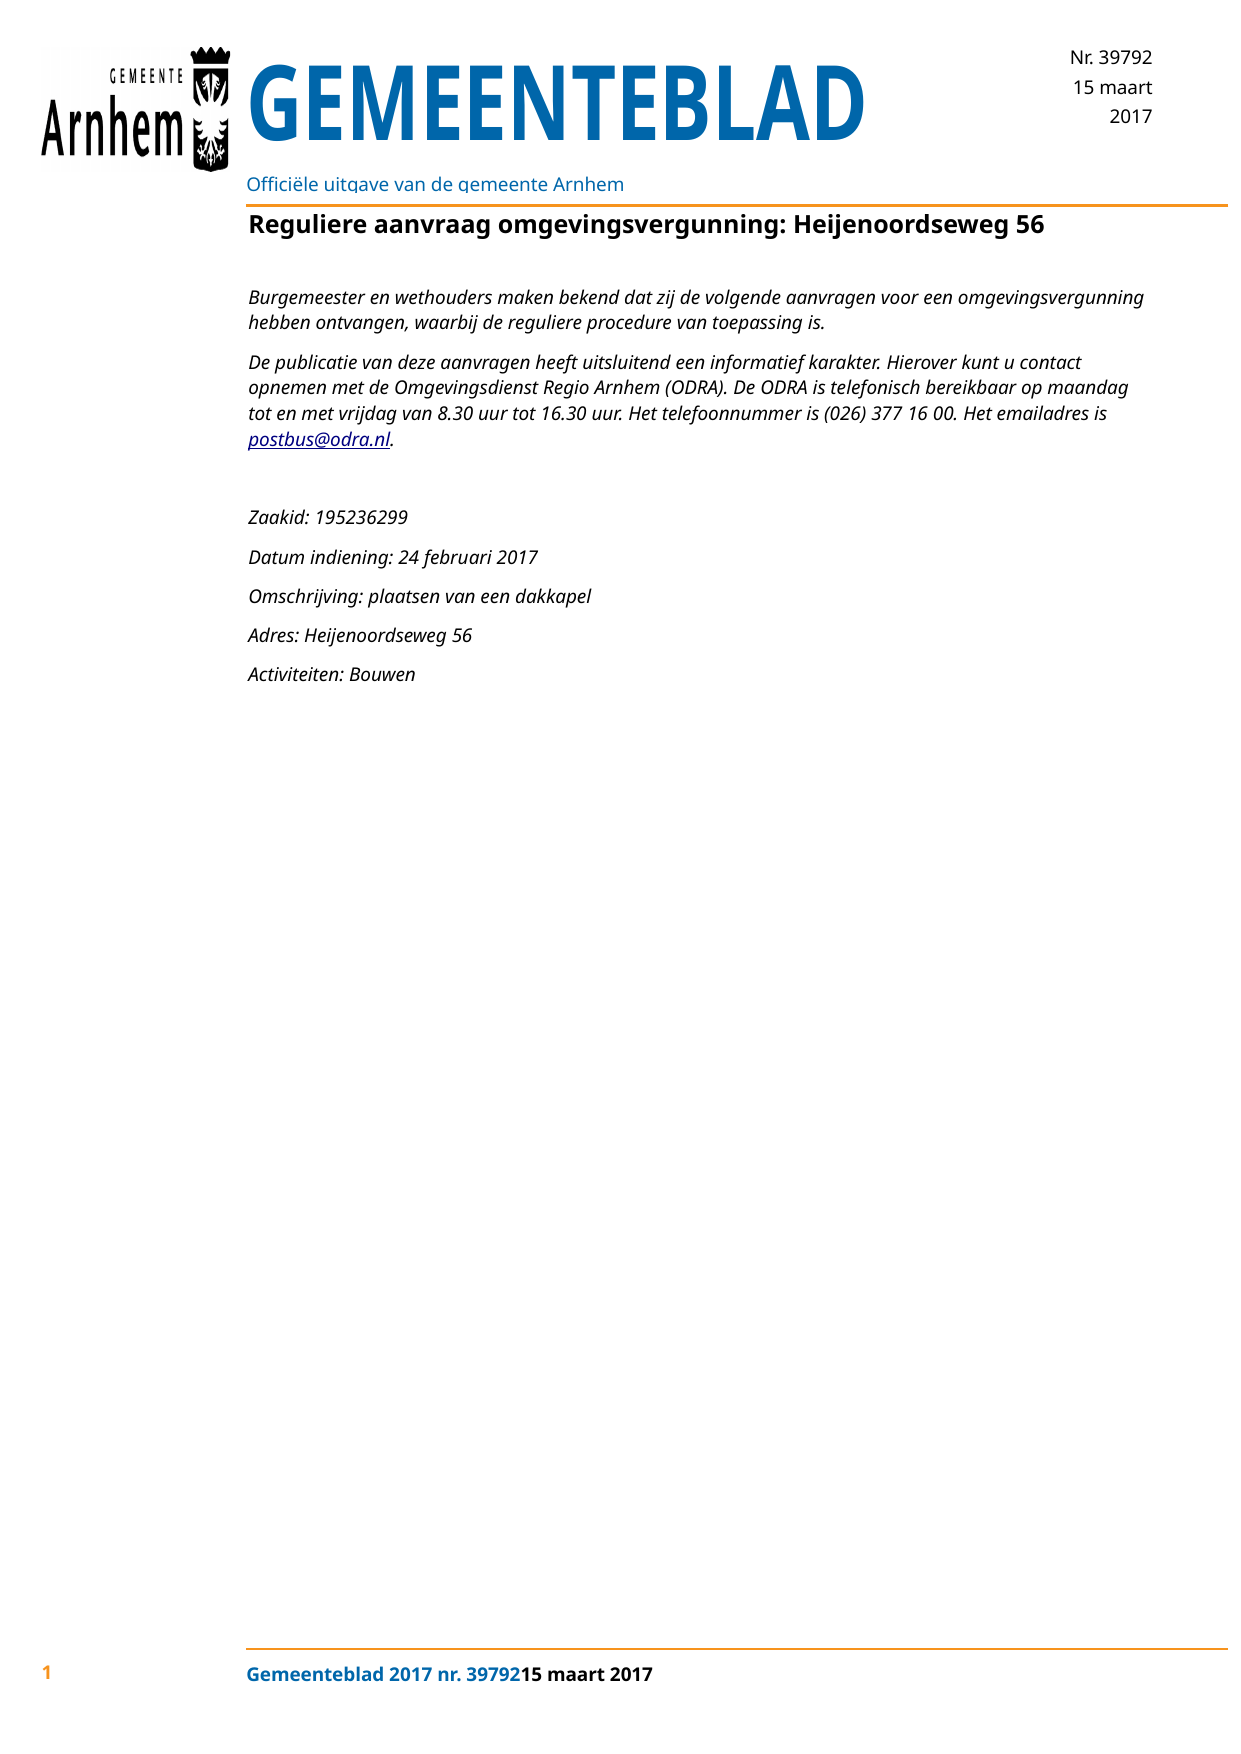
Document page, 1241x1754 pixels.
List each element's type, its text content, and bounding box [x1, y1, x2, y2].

picture [41, 47, 231, 172]
text Activiteiten: Bouwen [248, 662, 1152, 687]
text Adres: Heijenoordseweg 56 [248, 622, 1152, 648]
text De publicatie van deze aanvragen heeft uitsluitend een informatief karakter. Hierover kunt u contact opnemen met de Omgevingsdienst Regio Arnhem (ODRA). De ODRA is telefonisch bereikbaar op maandag tot en met vrijdag van 8.30 uur tot 16.30 uur. Het telefoonnummer is (026) 377 16 00. Het emailadres is postbus@odra.nl. [248, 349, 1152, 452]
text Burgemeester en wethouders maken bekend dat zij de volgende aanvragen voor een omgevingsvergunning hebben ontvangen, waarbij de reguliere procedure van toepassing is. [248, 284, 1152, 335]
text Zaakid: 195236299 [248, 504, 1152, 530]
text Datum indiening: 24 februari 2017 [248, 544, 1152, 569]
text Omschrijving: plaatsen van een dakkapel [248, 583, 1152, 609]
text Reguliere aanvraag omgevingsvergunning: Heijenoordseweg 56 [248, 207, 1152, 241]
